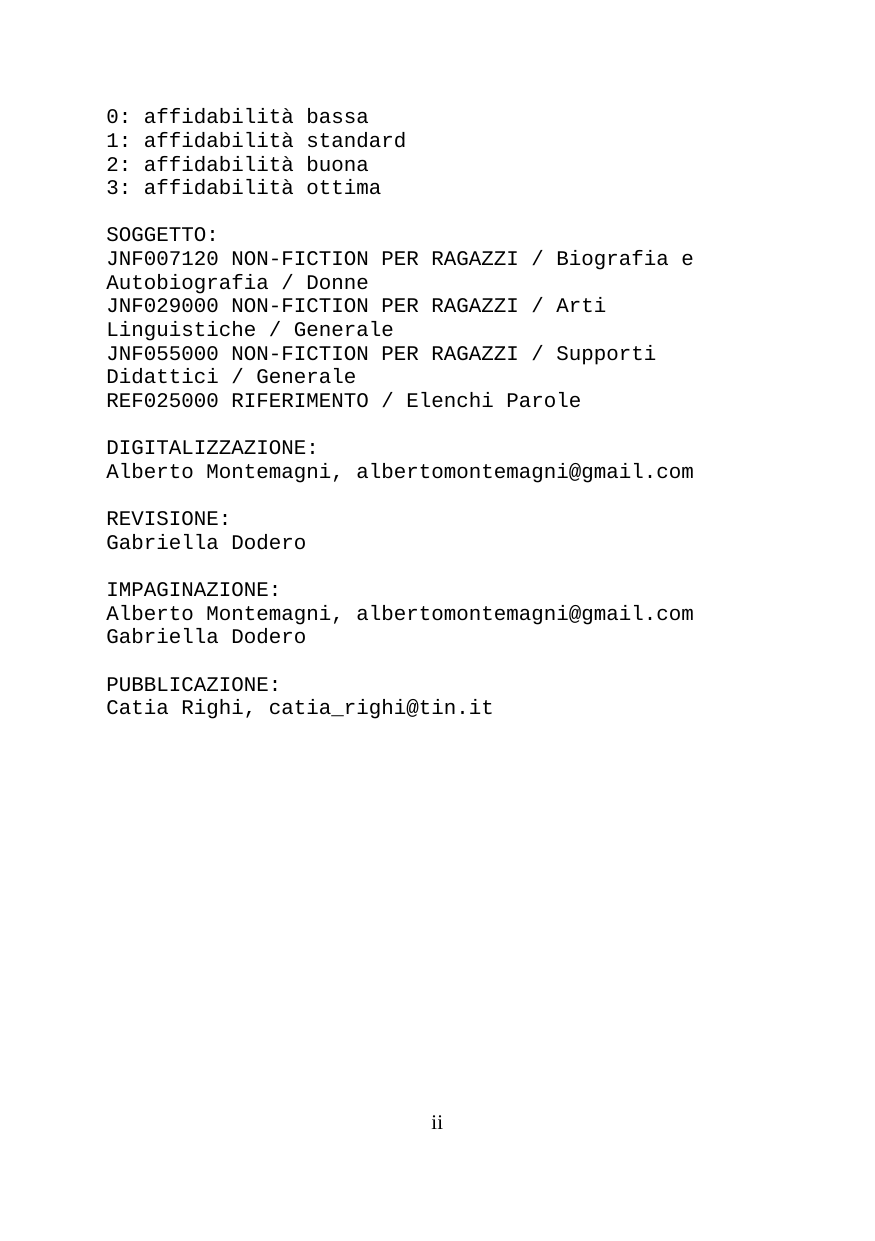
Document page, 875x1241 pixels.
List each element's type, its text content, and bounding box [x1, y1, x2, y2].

text REF025000 RIFERIMENTO / Elenchi Parole [106, 390, 768, 414]
text 0: affidabilità bassa [106, 106, 768, 130]
text IMPAGINAZIONE: [106, 579, 768, 603]
text PUBBLICAZIONE: [106, 674, 768, 697]
text JNF029000 NON-FICTION PER RAGAZZI / Arti Linguistiche / Generale [106, 295, 768, 343]
text Gabriella Dodero [106, 626, 768, 650]
text REVISIONE: [106, 508, 768, 532]
text 1: affidabilità standard [106, 130, 768, 153]
text DIGITALIZZAZIONE: [106, 437, 768, 461]
text SOGGETTO: [106, 224, 768, 248]
text Catia Righi, catia_righi@tin.it [106, 697, 768, 721]
text JNF055000 NON-FICTION PER RAGAZZI / Supporti Didattici / Generale [106, 343, 768, 390]
text JNF007120 NON-FICTION PER RAGAZZI / Biografia e Autobiografia / Donne [106, 248, 768, 295]
text Gabriella Dodero [106, 532, 768, 556]
text Alberto Montemagni, albertomontemagni@gmail.com [106, 461, 768, 484]
text 3: affidabilità ottima [106, 177, 768, 201]
text Alberto Montemagni, albertomontemagni@gmail.com [106, 603, 768, 626]
text 2: affidabilità buona [106, 153, 768, 177]
